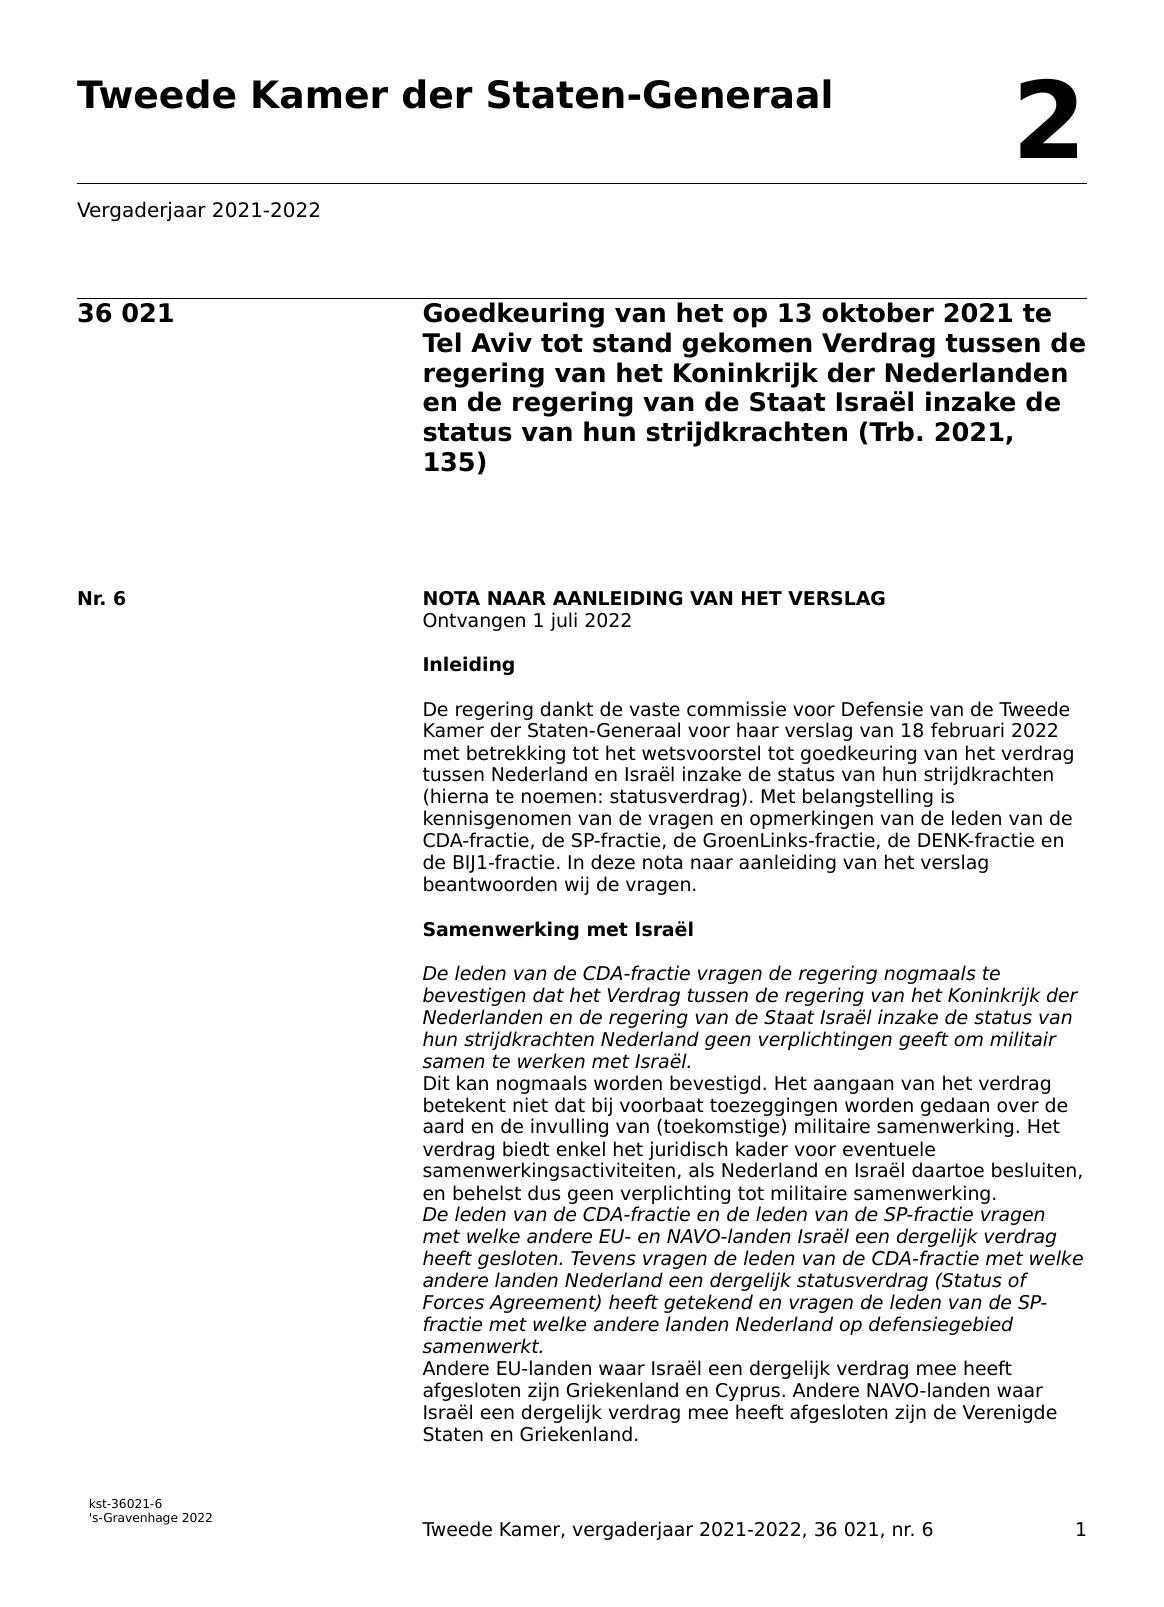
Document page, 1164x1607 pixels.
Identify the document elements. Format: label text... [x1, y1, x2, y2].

text De leden van de CDA-fractie en de leden van de SP-fractie vragen met welke andere EU- en NAVO-landen Israël een dergelijk verdrag heeft gesloten. Tevens vragen de leden van de CDA-fractie met welke andere landen Nederland een dergelijk statusverdrag (Status of Forces Agreement) heeft getekend en vragen de leden van de SP-fractie met welke andere landen Nederland op defensiegebied samenwerkt. [422, 1204, 1087, 1358]
text Ontvangen 1 juli 2022 [422, 610, 1087, 632]
subtitle Samenwerking met Israël [422, 918, 1087, 940]
text De leden van de CDA-fractie vragen de regering nogmaals te bevestigen dat het Verdrag tussen de regering van het Koninkrijk der Nederlanden en de regering van de Staat Israël inzake de status van hun strijdkrachten Nederland geen verplichtingen geeft om militair samen te werken met Israël. [422, 963, 1087, 1072]
text kst-36021-6 [88, 1497, 323, 1511]
table_header Tweede Kamer der Staten-Generaal [77, 59, 886, 183]
subtitle Inleiding [422, 654, 1087, 676]
text De regering dankt de vaste commissie voor Defensie van de Tweede Kamer der Staten-Generaal voor haar verslag van 18 februari 2022 met betrekking tot het wetsvoorstel tot goedkeuring van het verdrag tussen Nederland en Israël inzake de status van hun strijdkrachten (hierna te noemen: statusverdrag). Met belangstelling is kennisgenomen van de vragen en opmerkingen van de leden van de CDA-fractie, de SP-fractie, de GroenLinks-fractie, de DENK-fractie en de BIJ1-fractie. In deze nota naar aanleiding van het verslag beantwoorden wij de vragen. [422, 698, 1087, 896]
table_cell Vergaderjaar 2021-2022 [77, 184, 1087, 298]
subtitle Nr. 6 NOTA NAAR AANLEIDING VAN HET VERSLAG [77, 588, 1087, 610]
text Andere EU-landen waar Israël een dergelijk verdrag mee heeft afgesloten zijn Griekenland en Cyprus. Andere NAVO-landen waar Israël een dergelijk verdrag mee heeft afgesloten zijn de Verenigde Staten en Griekenland. [422, 1358, 1087, 1446]
subtitle 36 021 Goedkeuring van het op 13 oktober 2021 te Tel Aviv tot stand gekomen Verdrag tussen de regering van het Koninkrijk der Nederlanden en de regering van de Staat Israël inzake de status van hun strijdkrachten (Trb. 2021, 135) [77, 299, 1087, 477]
text 's-Gravenhage 2022 [88, 1511, 323, 1525]
text Dit kan nogmaals worden bevestigd. Het aangaan van het verdrag betekent niet dat bij voorbaat toezeggingen worden gedaan over de aard en de invulling van (toekomstige) militaire samenwerking. Het verdrag biedt enkel het juridisch kader voor eventuele samenwerkingsactiviteiten, als Nederland en Israël daartoe besluiten, en behelst dus geen verplichting tot militaire samenwerking. [422, 1072, 1087, 1204]
table_header 2 [886, 59, 1087, 183]
